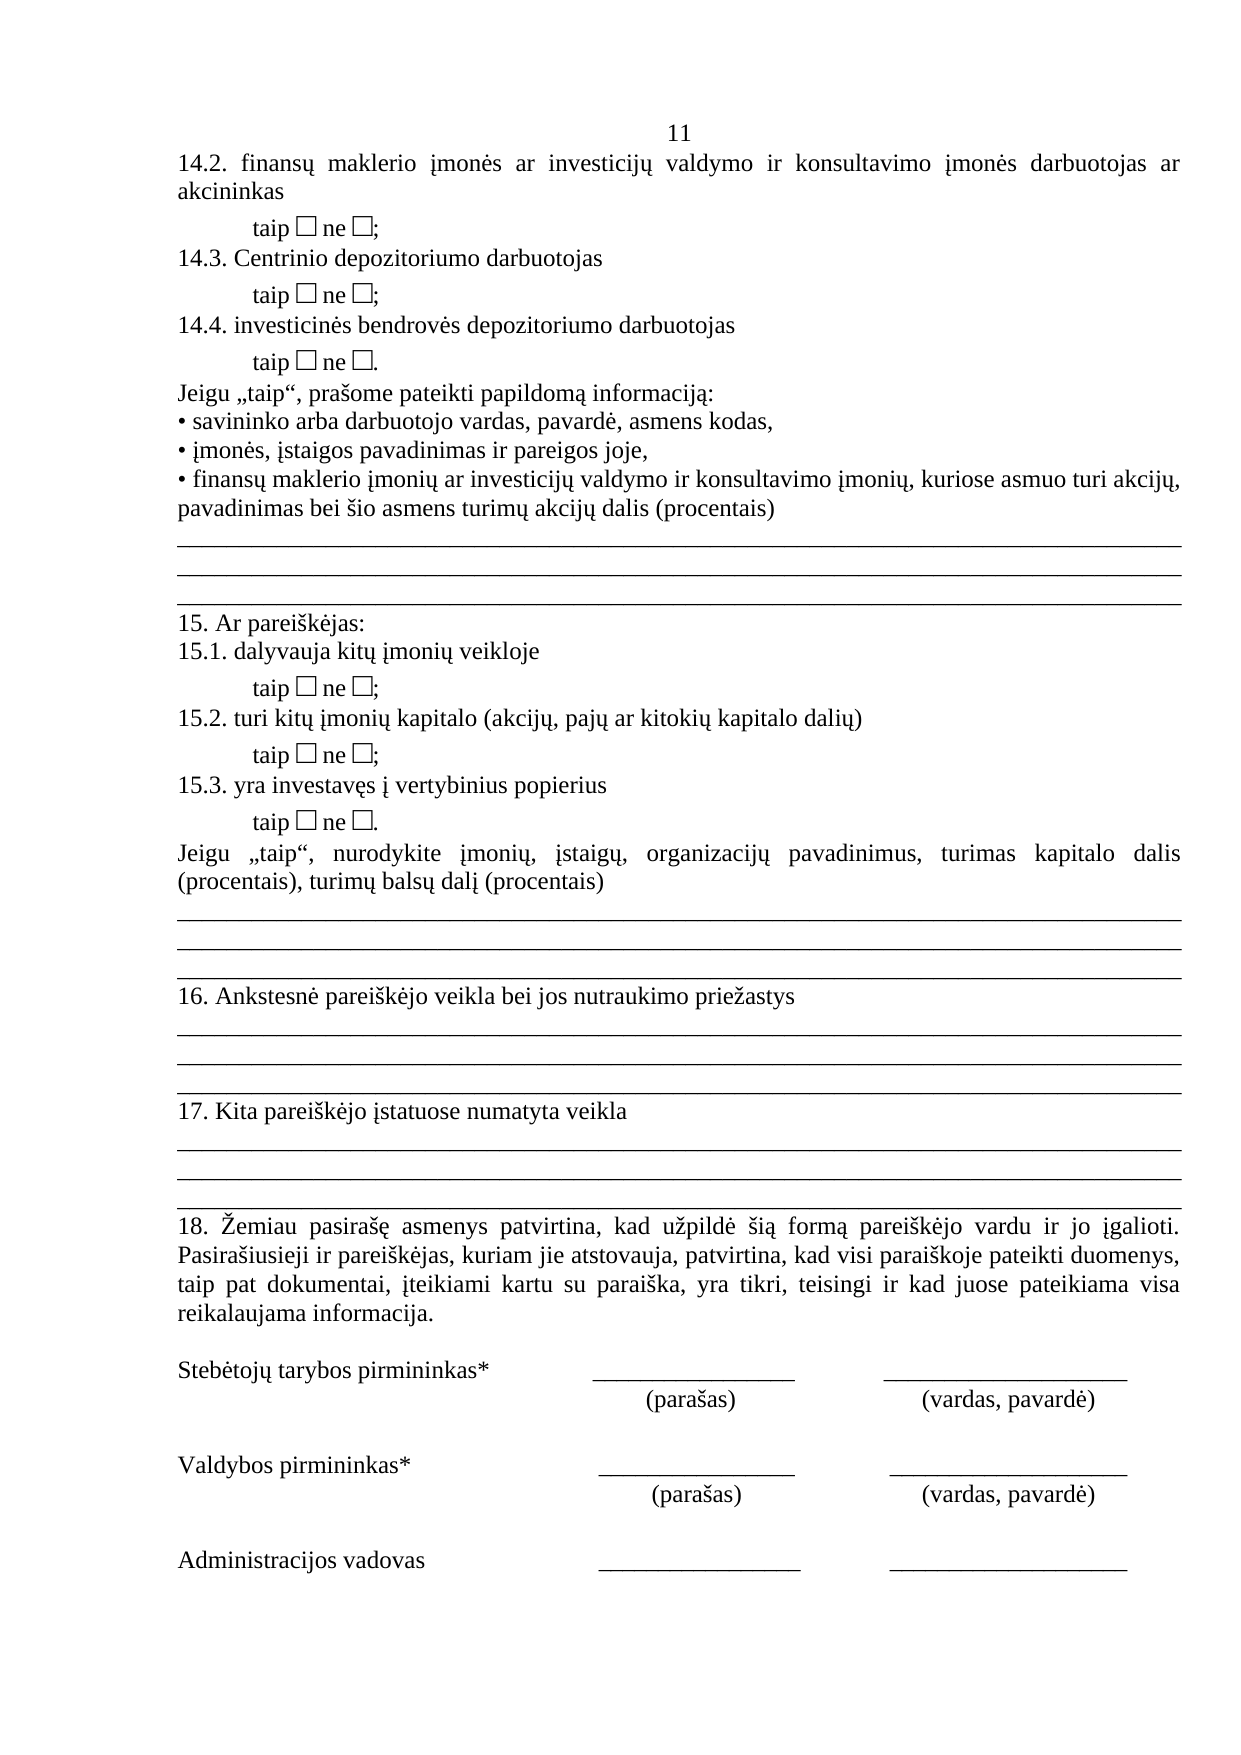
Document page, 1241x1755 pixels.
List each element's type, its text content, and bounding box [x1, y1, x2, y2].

text 14.3. Centrinio depozitoriumo darbuotojas [177, 243, 1181, 272]
text taip □ ne □; [177, 272, 1181, 311]
text 14.2. finansų maklerio įmonės ar investicijų valdymo ir konsultavimo įmonės darbuotojas ar akcininkas [177, 148, 1181, 205]
text • įmonės, įstaigos pavadinimas ir pareigos joje, [177, 435, 1181, 464]
text Administracijos vadovas [177, 1545, 1181, 1573]
text 17. Kita pareiškėjo įstatuose numatyta veikla [177, 1096, 1181, 1125]
text taip □ ne □; [177, 665, 1181, 703]
text 15.3. yra investavęs į vertybinius popierius [177, 771, 1181, 799]
text taip □ ne □; [177, 205, 1181, 243]
text taip □ ne □. [177, 799, 1181, 838]
text 18. Žemiau pasirašę asmenys patvirtina, kad užpildė šią formą pareiškėjo vardu ir jo įgalioti. Pasirašiusieji ir pareiškėjas, kuriam jie atstovauja, patvirtina, kad visi paraiškoje pateikti duomenys, taip pat dokumentai, įteikiami kartu su paraiška, yra tikri, teisingi ir kad juose pateikiama visa reikalaujama informacija. [177, 1211, 1181, 1326]
text 15.1. dalyvauja kitų įmonių veikloje [177, 636, 1181, 665]
text Jeigu „taip“, prašome pateikti papildomą informaciją: [177, 378, 1181, 406]
text • savininko arba darbuotojo vardas, pavardė, asmens kodas, [177, 406, 1181, 435]
text 14.4. investicinės bendrovės depozitoriumo darbuotojas [177, 311, 1181, 339]
text taip □ ne □; [177, 732, 1181, 771]
text 16. Ankstesnė pareiškėjo veikla bei jos nutraukimo priežastys [177, 981, 1181, 1010]
text taip □ ne □. [177, 339, 1181, 378]
text 15. Ar pareiškėjas: [177, 608, 1181, 636]
text Stebėtojų tarybos pirmininkas* [177, 1355, 1181, 1384]
text • finansų maklerio įmonių ar investicijų valdymo ir konsultavimo įmonių, kuriose asmuo turi akcijų, pavadinimas bei šio asmens turimų akcijų dalis (procentais) [177, 464, 1181, 521]
text (parašas) (vardas, pavardė) [177, 1384, 1181, 1421]
text Jeigu „taip“, nurodykite įmonių, įstaigų, organizacijų pavadinimus, turimas kapitalo dalis (procentais), turimų balsų dalį (procentais) [177, 838, 1181, 895]
text 15.2. turi kitų įmonių kapitalo (akcijų, pajų ar kitokių kapitalo dalių) [177, 703, 1181, 732]
text (parašas) (vardas, pavardė) [177, 1479, 1181, 1516]
text Valdybos pirmininkas* [177, 1450, 1181, 1479]
